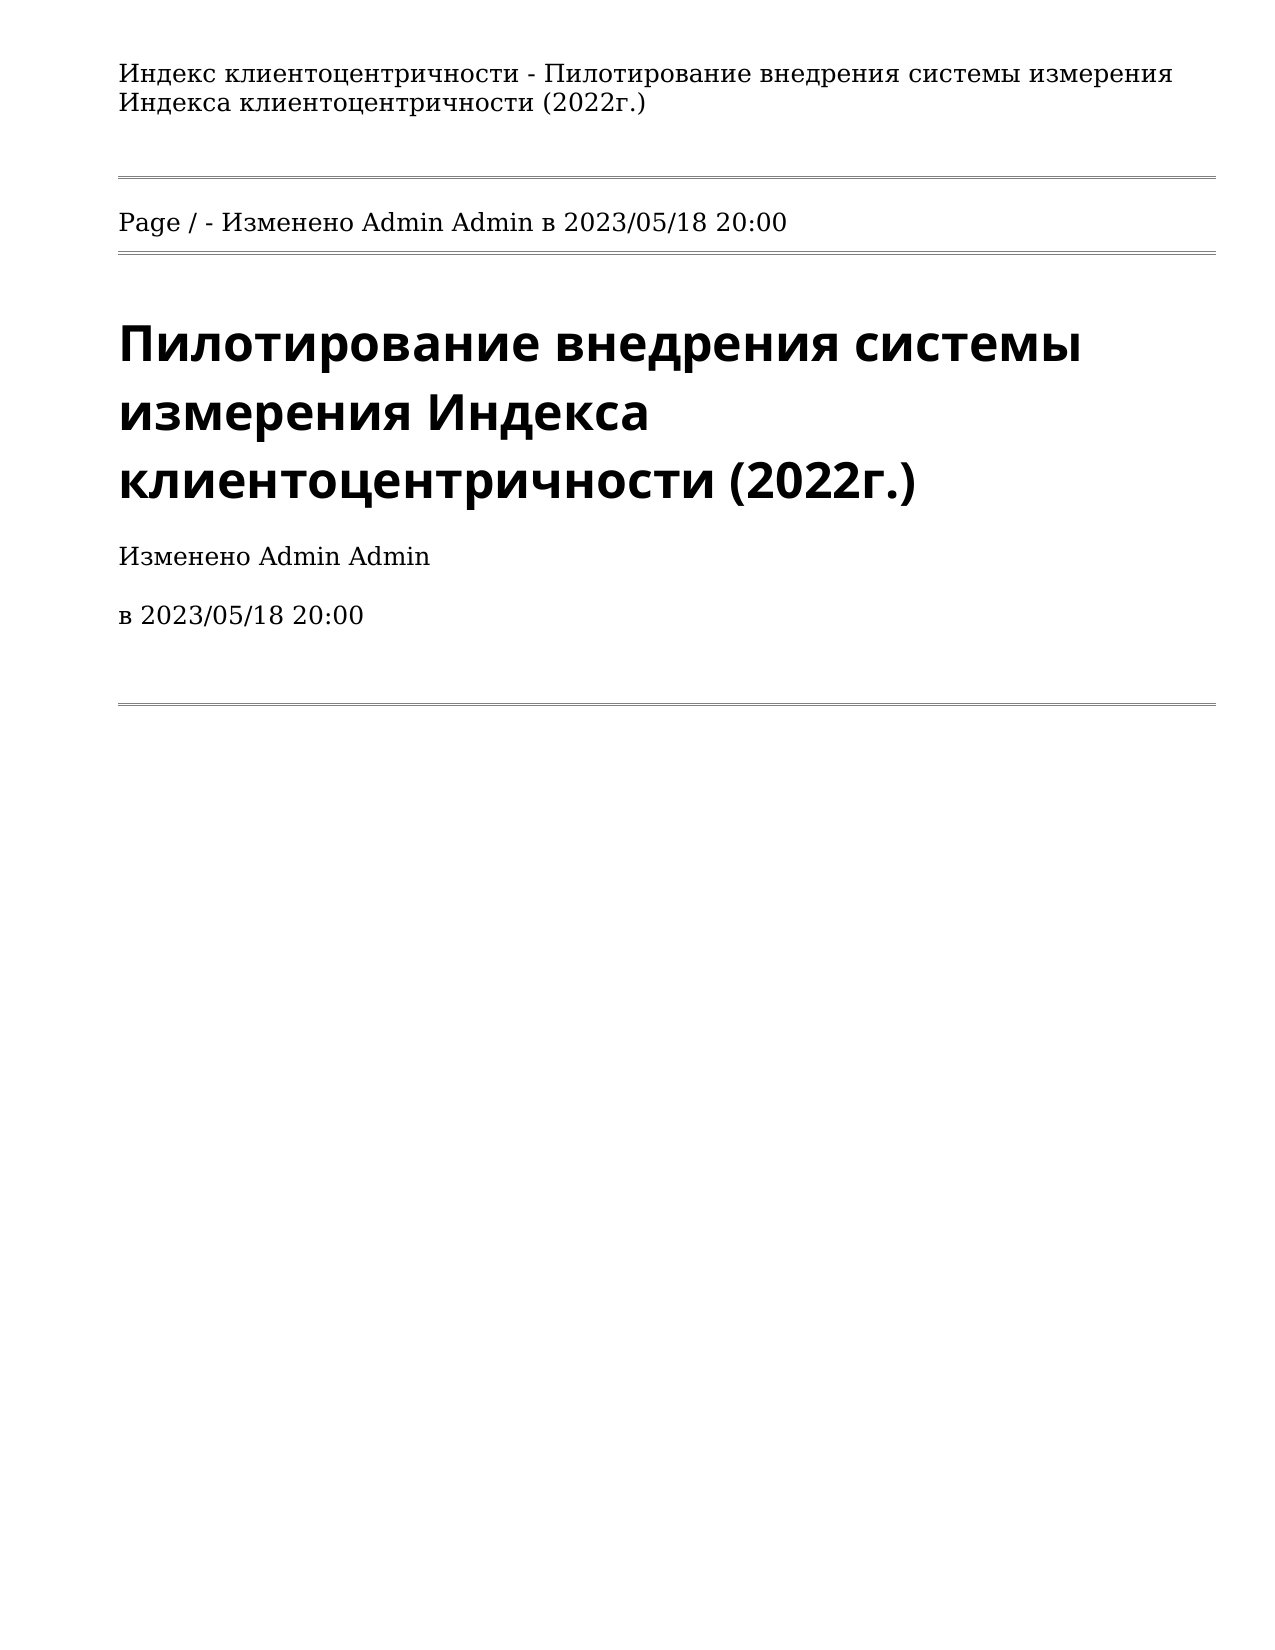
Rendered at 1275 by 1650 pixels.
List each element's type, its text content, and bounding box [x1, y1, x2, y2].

text в 2023/05/18 20:00 [118, 601, 1216, 630]
text Page / - Изменено Admin Admin в 2023/05/18 20:00 [118, 208, 1216, 237]
text Изменено Admin Admin [118, 542, 1216, 571]
text Индекс клиентоцентричности - Пилотирование внедрения системы измерения Индекса клиентоцентричности (2022г.) [118, 59, 1216, 117]
subtitle Пилотирование внедрения системы измерения Индекса клиентоцентричности (2022г.) [118, 308, 1216, 513]
